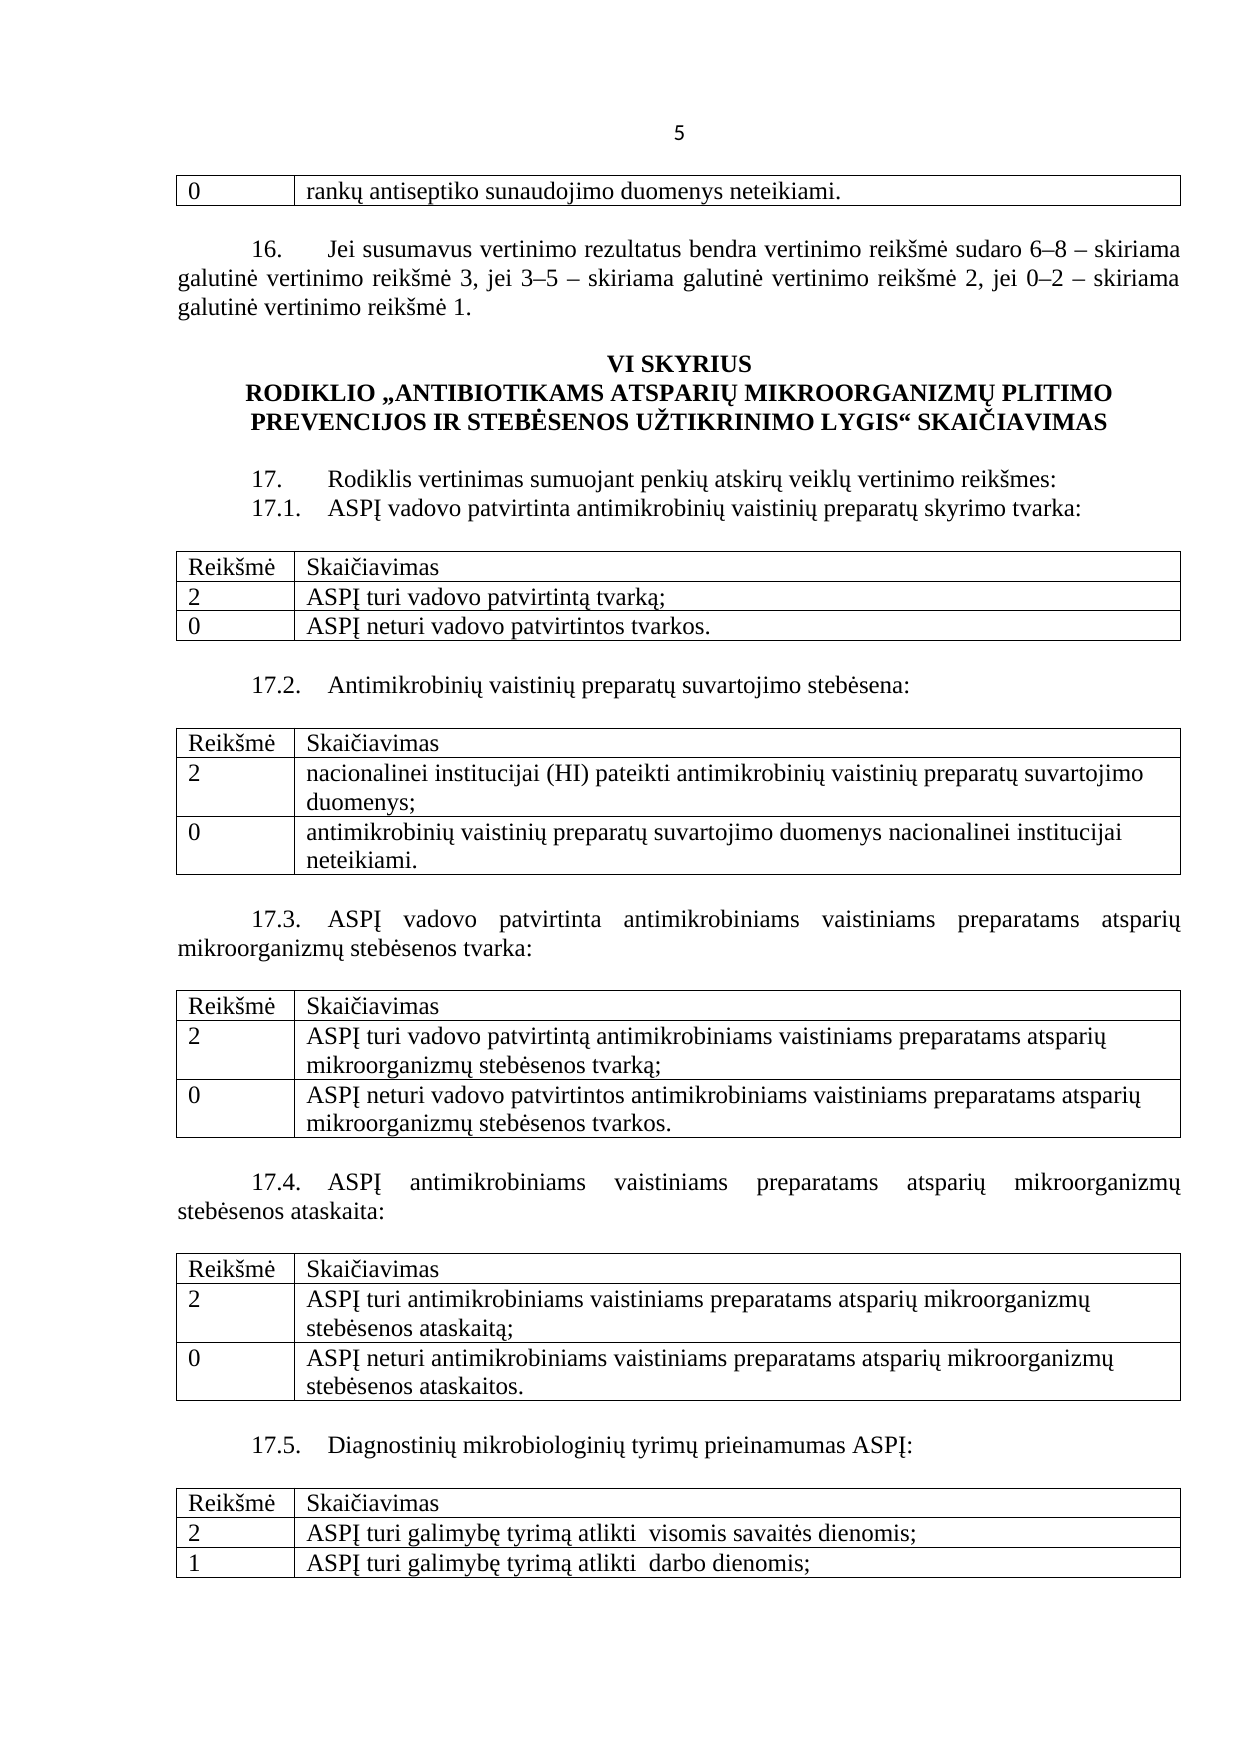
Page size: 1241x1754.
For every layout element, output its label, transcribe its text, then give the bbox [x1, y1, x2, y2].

text 17.3. ASPĮ vadovo patvirtinta antimikrobiniams vaistiniams preparatams atsparių mikroorganizmų stebėsenos tvarka: [177, 904, 1181, 962]
table_header Skaičiavimas [295, 1489, 1180, 1517]
table_cell ASPĮ neturi antimikrobiniams vaistiniams preparatams atsparių mikroorganizmų stebėsenos ataskaitos. [295, 1343, 1180, 1400]
table_header Skaičiavimas [295, 1254, 1180, 1283]
table_cell 2 [177, 1021, 294, 1079]
table_header Skaičiavimas [295, 729, 1180, 757]
table_cell 2 [177, 582, 294, 610]
table_header Skaičiavimas [295, 991, 1180, 1020]
table_cell ASPĮ turi galimybę tyrimą atlikti darbo dienomis; [295, 1548, 1180, 1577]
table_cell 0 [177, 1343, 294, 1400]
table_cell 0 [177, 611, 294, 640]
table_cell antimikrobinių vaistinių preparatų suvartojimo duomenys nacionalinei institucijai neteikiami. [295, 817, 1180, 874]
table_cell rankų antiseptiko sunaudojimo duomenys neteikiami. [295, 176, 1180, 205]
table_cell ASPĮ neturi vadovo patvirtintos antimikrobiniams vaistiniams preparatams atsparių mikroorganizmų stebėsenos tvarkos. [295, 1080, 1180, 1137]
table_cell 2 [177, 758, 294, 816]
table_cell ASPĮ turi vadovo patvirtintą tvarką; [295, 582, 1180, 610]
table_header Reikšmė [177, 1254, 294, 1283]
table_header Skaičiavimas [295, 552, 1180, 581]
table_header Reikšmė [177, 552, 294, 581]
text 17.5. Diagnostinių mikrobiologinių tyrimų prieinamumas ASPĮ: [177, 1430, 1181, 1459]
table_cell ASPĮ turi antimikrobiniams vaistiniams preparatams atsparių mikroorganizmų stebėsenos ataskaitą; [295, 1284, 1180, 1342]
table_cell 2 [177, 1284, 294, 1342]
table_header Reikšmė [177, 991, 294, 1020]
text 17.1. ASPĮ vadovo patvirtinta antimikrobinių vaistinių preparatų skyrimo tvarka: [177, 493, 1181, 522]
table_cell 2 [177, 1518, 294, 1547]
text RODIKLIO „ANTIBIOTIKAMS ATSPARIŲ MIKROORGANIZMŲ PLITIMO PREVENCIJOS IR STEBĖSENOS UŽTIKRINIMO LYGIS“ SKAIČIAVIMAS [177, 378, 1181, 436]
text 17. Rodiklis vertinimas sumuojant penkių atskirų veiklų vertinimo reikšmes: [177, 464, 1181, 493]
text 17.2. Antimikrobinių vaistinių preparatų suvartojimo stebėsena: [177, 670, 1181, 699]
table_cell ASPĮ neturi vadovo patvirtintos tvarkos. [295, 611, 1180, 640]
table_header Reikšmė [177, 729, 294, 757]
table_cell ASPĮ turi galimybę tyrimą atlikti visomis savaitės dienomis; [295, 1518, 1180, 1547]
table_cell 0 [177, 176, 294, 205]
text VI SKYRIUS [177, 349, 1181, 378]
table_cell 0 [177, 1080, 294, 1137]
table_cell ASPĮ turi vadovo patvirtintą antimikrobiniams vaistiniams preparatams atsparių mikroorganizmų stebėsenos tvarką; [295, 1021, 1180, 1079]
table_header Reikšmė [177, 1489, 294, 1517]
table_cell 1 [177, 1548, 294, 1577]
text 16. Jei susumavus vertinimo rezultatus bendra vertinimo reikšmė sudaro 6–8 – skiriama galutinė vertinimo reikšmė 3, jei 3–5 – skiriama galutinė vertinimo reikšmė 2, jei 0–2 – skiriama galutinė vertinimo reikšmė 1. [177, 234, 1181, 321]
table_cell nacionalinei institucijai (HI) pateikti antimikrobinių vaistinių preparatų suvartojimo duomenys; [295, 758, 1180, 816]
text 17.4. ASPĮ antimikrobiniams vaistiniams preparatams atsparių mikroorganizmų stebėsenos ataskaita: [177, 1167, 1181, 1224]
table_cell 0 [177, 817, 294, 874]
